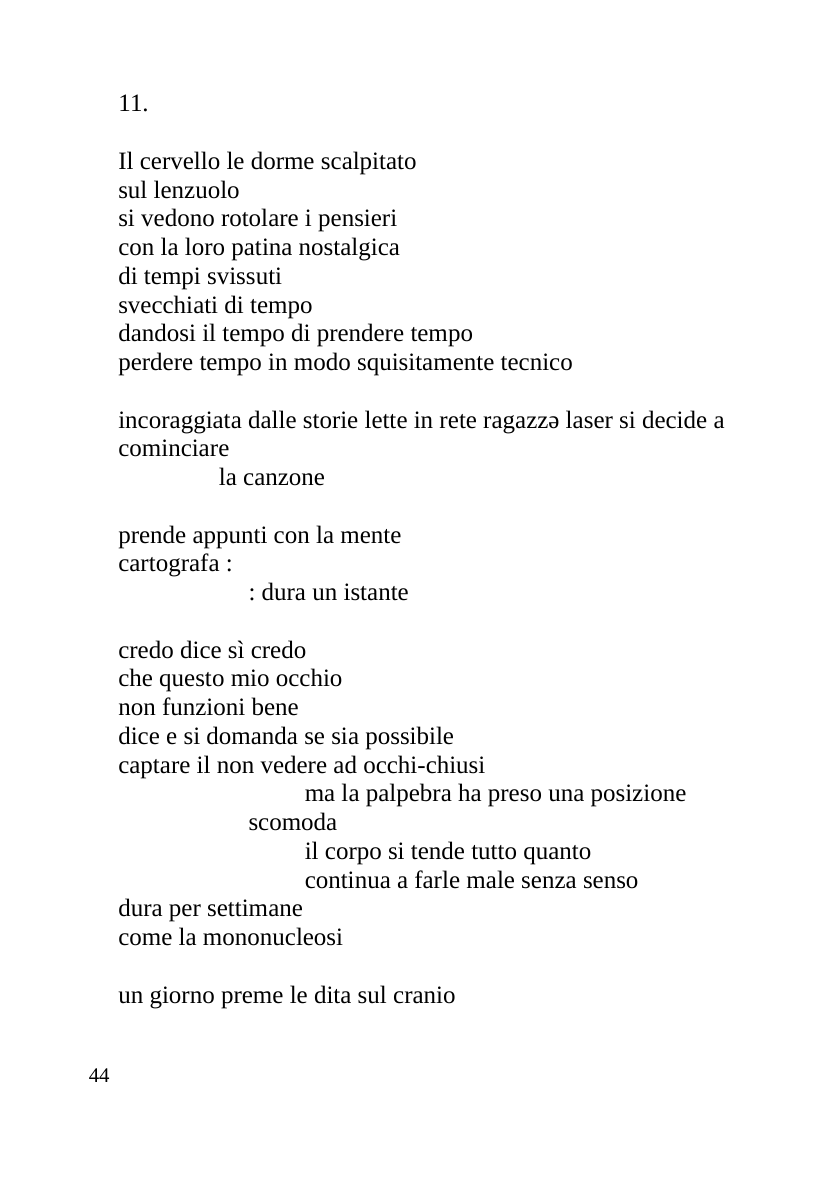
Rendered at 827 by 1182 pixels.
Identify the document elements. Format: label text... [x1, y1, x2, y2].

text : dura un istante [118, 577, 738, 606]
text di tempi svissuti [118, 261, 738, 290]
text prende appunti con la mente [118, 520, 738, 548]
text perdere tempo in modo squisitamente tecnico [118, 347, 738, 376]
text sul lenzuolo [118, 175, 738, 203]
text cartografa : [118, 548, 738, 577]
text la canzone [219, 462, 738, 491]
text si vedono rotolare i pensieri [118, 203, 738, 232]
text continua a farle male senza senso [248, 865, 738, 893]
text come la mononucleosi [118, 922, 738, 951]
text non funzioni bene [118, 692, 738, 721]
text il corpo si tende tutto quanto [248, 836, 738, 865]
text captare il non vedere ad occhi-chiusi [118, 750, 738, 778]
text dandosi il tempo di prendere tempo [118, 318, 738, 347]
text 11. [118, 88, 738, 117]
text con la loro patina nostalgica [118, 232, 738, 261]
text ma la palpebra ha preso una posizione scomoda [248, 778, 738, 836]
text credo dice sì credo [118, 635, 738, 663]
text un giorno preme le dita sul cranio [118, 980, 738, 1008]
text che questo mio occhio [118, 663, 738, 692]
text incoraggiata dalle storie lette in rete ragazzə laser si decide a cominciare [118, 405, 738, 462]
text Il cervello le dorme scalpitato [118, 146, 738, 175]
text dice e si domanda se sia possibile [118, 721, 738, 750]
text svecchiati di tempo [118, 290, 738, 318]
text dura per settimane [118, 893, 738, 922]
